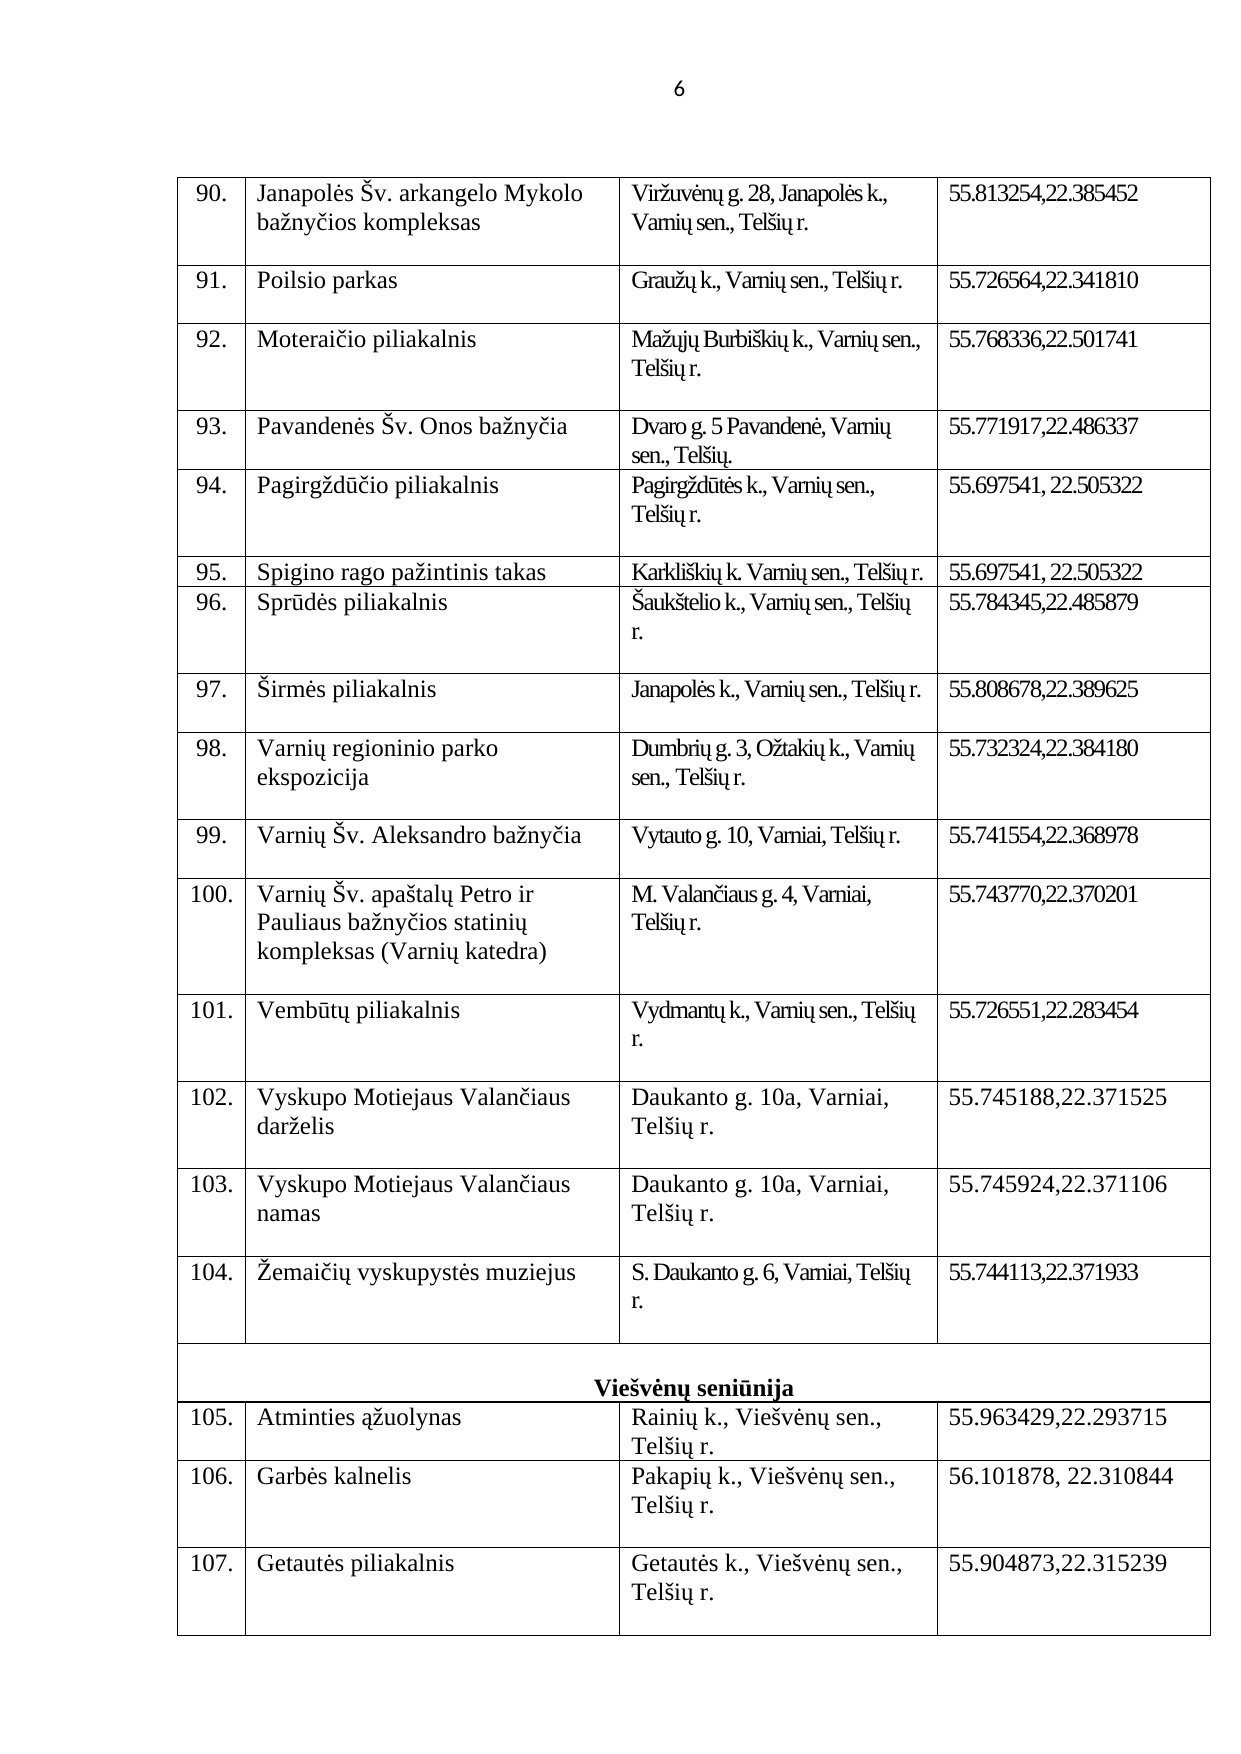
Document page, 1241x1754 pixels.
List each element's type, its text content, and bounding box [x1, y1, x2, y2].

table_cell 92. [178, 324, 245, 410]
table_cell Getautės piliakalnis [246, 1548, 619, 1634]
table_cell Vembūtų piliakalnis [246, 995, 619, 1081]
table_cell 94. [178, 470, 245, 556]
table_cell Pagirgždūtės k., Varnių sen., Telšių r. [620, 470, 937, 556]
table_cell 55.771917,22.486337 [938, 411, 1210, 469]
table_cell Moteraičio piliakalnis [246, 324, 619, 410]
table_cell 55.808678,22.389625 [938, 674, 1210, 732]
table_cell 56.101878, 22.310844 [938, 1461, 1210, 1547]
table_cell 55.726551,22.283454 [938, 995, 1210, 1081]
table_cell Karkliškių k. Varnių sen., Telšių r. [620, 557, 937, 586]
table_cell 98. [178, 733, 245, 819]
table_cell 95. [178, 557, 245, 586]
table_cell [1211, 265, 1240, 323]
table_cell 55.745188,22.371525 [938, 1082, 1210, 1168]
table_cell Janapolės Šv. arkangelo Mykolo bažnyčios kompleksas [246, 178, 619, 264]
table_cell [1211, 323, 1240, 410]
table_cell Vydmantų k., Varnių sen., Telšių r. [620, 995, 937, 1081]
table_cell 55.744113,22.371933 [938, 1257, 1210, 1343]
table_cell 104. [178, 1257, 245, 1343]
table_cell Pagirgždūčio piliakalnis [246, 470, 619, 556]
table_cell 55.813254,22.385452 [938, 178, 1210, 264]
table_cell Vyskupo Motiejaus Valančiaus darželis [246, 1082, 619, 1168]
table_cell [1211, 1168, 1240, 1256]
table_cell 55.745924,22.371106 [938, 1169, 1210, 1256]
table_cell [1211, 469, 1240, 556]
table_cell Graužų k., Varnių sen., Telšių r. [620, 266, 937, 323]
table_cell 55.741554,22.368978 [938, 820, 1210, 878]
table_cell Sprūdės piliakalnis [246, 587, 619, 673]
table_cell Viešvėnų seniūnija [178, 1344, 1210, 1401]
table_cell Janapolės k., Varnių sen., Telšių r. [620, 674, 937, 732]
table_cell 106. [178, 1461, 245, 1547]
table_cell 91. [178, 266, 245, 323]
table_cell Žemaičių vyskupystės muziejus [246, 1257, 619, 1343]
table_cell [1211, 732, 1240, 819]
table_cell M. Valančiaus g. 4, Varniai, Telšių r. [620, 879, 937, 994]
table_cell 99. [178, 820, 245, 878]
table_cell Atminties ąžuolynas [246, 1403, 619, 1460]
table_cell Vytauto g. 10, Varniai, Telšių r. [620, 820, 937, 878]
table_cell 103. [178, 1169, 245, 1256]
table_cell 55.743770,22.370201 [938, 879, 1210, 994]
table_cell Mažųjų Burbiškių k., Varnių sen., Telšių r. [620, 324, 937, 410]
table_cell Poilsio parkas [246, 266, 619, 323]
table_cell Varnių regioninio parko ekspozicija [246, 733, 619, 819]
table_cell Širmės piliakalnis [246, 674, 619, 732]
table_cell Vyskupo Motiejaus Valančiaus namas [246, 1169, 619, 1256]
table_cell [1211, 1256, 1240, 1343]
table_cell [1211, 673, 1240, 732]
table_cell Spigino rago pažintinis takas [246, 557, 619, 586]
table_cell 93. [178, 411, 245, 469]
table_cell 101. [178, 995, 245, 1081]
table_cell [1211, 819, 1240, 878]
table_cell [1211, 878, 1240, 994]
table_cell 105. [178, 1403, 245, 1460]
table_cell 96. [178, 587, 245, 673]
table_cell 90. [178, 178, 245, 264]
table_cell 100. [178, 879, 245, 994]
table_cell 97. [178, 674, 245, 732]
table_cell [1211, 1460, 1240, 1547]
table_cell [1211, 586, 1240, 673]
table_cell Varnių Šv. Aleksandro bažnyčia [246, 820, 619, 878]
table_cell 55.963429,22.293715 [938, 1403, 1210, 1460]
table_cell Rainių k., Viešvėnų sen., Telšių r. [620, 1403, 937, 1460]
table_cell Varnių Šv. apaštalų Petro ir Pauliaus bažnyčios statinių kompleksas (Varnių katedra) [246, 879, 619, 994]
table_cell 102. [178, 1082, 245, 1168]
table_cell Dvaro g. 5 Pavandenė, Varnių sen., Telšių. [620, 411, 937, 469]
table_cell 55.904873,22.315239 [938, 1548, 1210, 1634]
table_cell Getautės k., Viešvėnų sen., Telšių r. [620, 1548, 937, 1634]
table_cell Viržuvėnų g. 28, Janapolės k., Varnių sen., Telšių r. [620, 178, 937, 264]
table_cell Šaukštelio k., Varnių sen., Telšių r. [620, 587, 937, 673]
table_cell Pavandenės Šv. Onos bažnyčia [246, 411, 619, 469]
table_cell 107. [178, 1548, 245, 1634]
table_cell [1211, 410, 1240, 469]
table_cell 55.768336,22.501741 [938, 324, 1210, 410]
table_cell Daukanto g. 10a, Varniai, Telšių r. [620, 1169, 937, 1256]
table_cell Pakapių k., Viešvėnų sen., Telšių r. [620, 1461, 937, 1547]
table_cell [1211, 556, 1240, 586]
table_cell 55.697541, 22.505322 [938, 557, 1210, 586]
table_cell [1211, 994, 1240, 1081]
table_cell 55.784345,22.485879 [938, 587, 1210, 673]
table_cell [1211, 1081, 1240, 1168]
table_cell [1211, 1401, 1240, 1460]
table_cell Garbės kalnelis [246, 1461, 619, 1547]
table_cell S. Daukanto g. 6, Varniai, Telšių r. [620, 1257, 937, 1343]
table_cell 55.732324,22.384180 [938, 733, 1210, 819]
table_cell [1211, 1343, 1240, 1401]
table_cell [1211, 177, 1240, 264]
table_cell Dumbrių g. 3, Ožtakių k., Varnių sen., Telšių r. [620, 733, 937, 819]
table_cell [1211, 1547, 1240, 1634]
table_cell 55.726564,22.341810 [938, 266, 1210, 323]
table_cell Daukanto g. 10a, Varniai, Telšių r. [620, 1082, 937, 1168]
table_cell 55.697541, 22.505322 [938, 470, 1210, 556]
